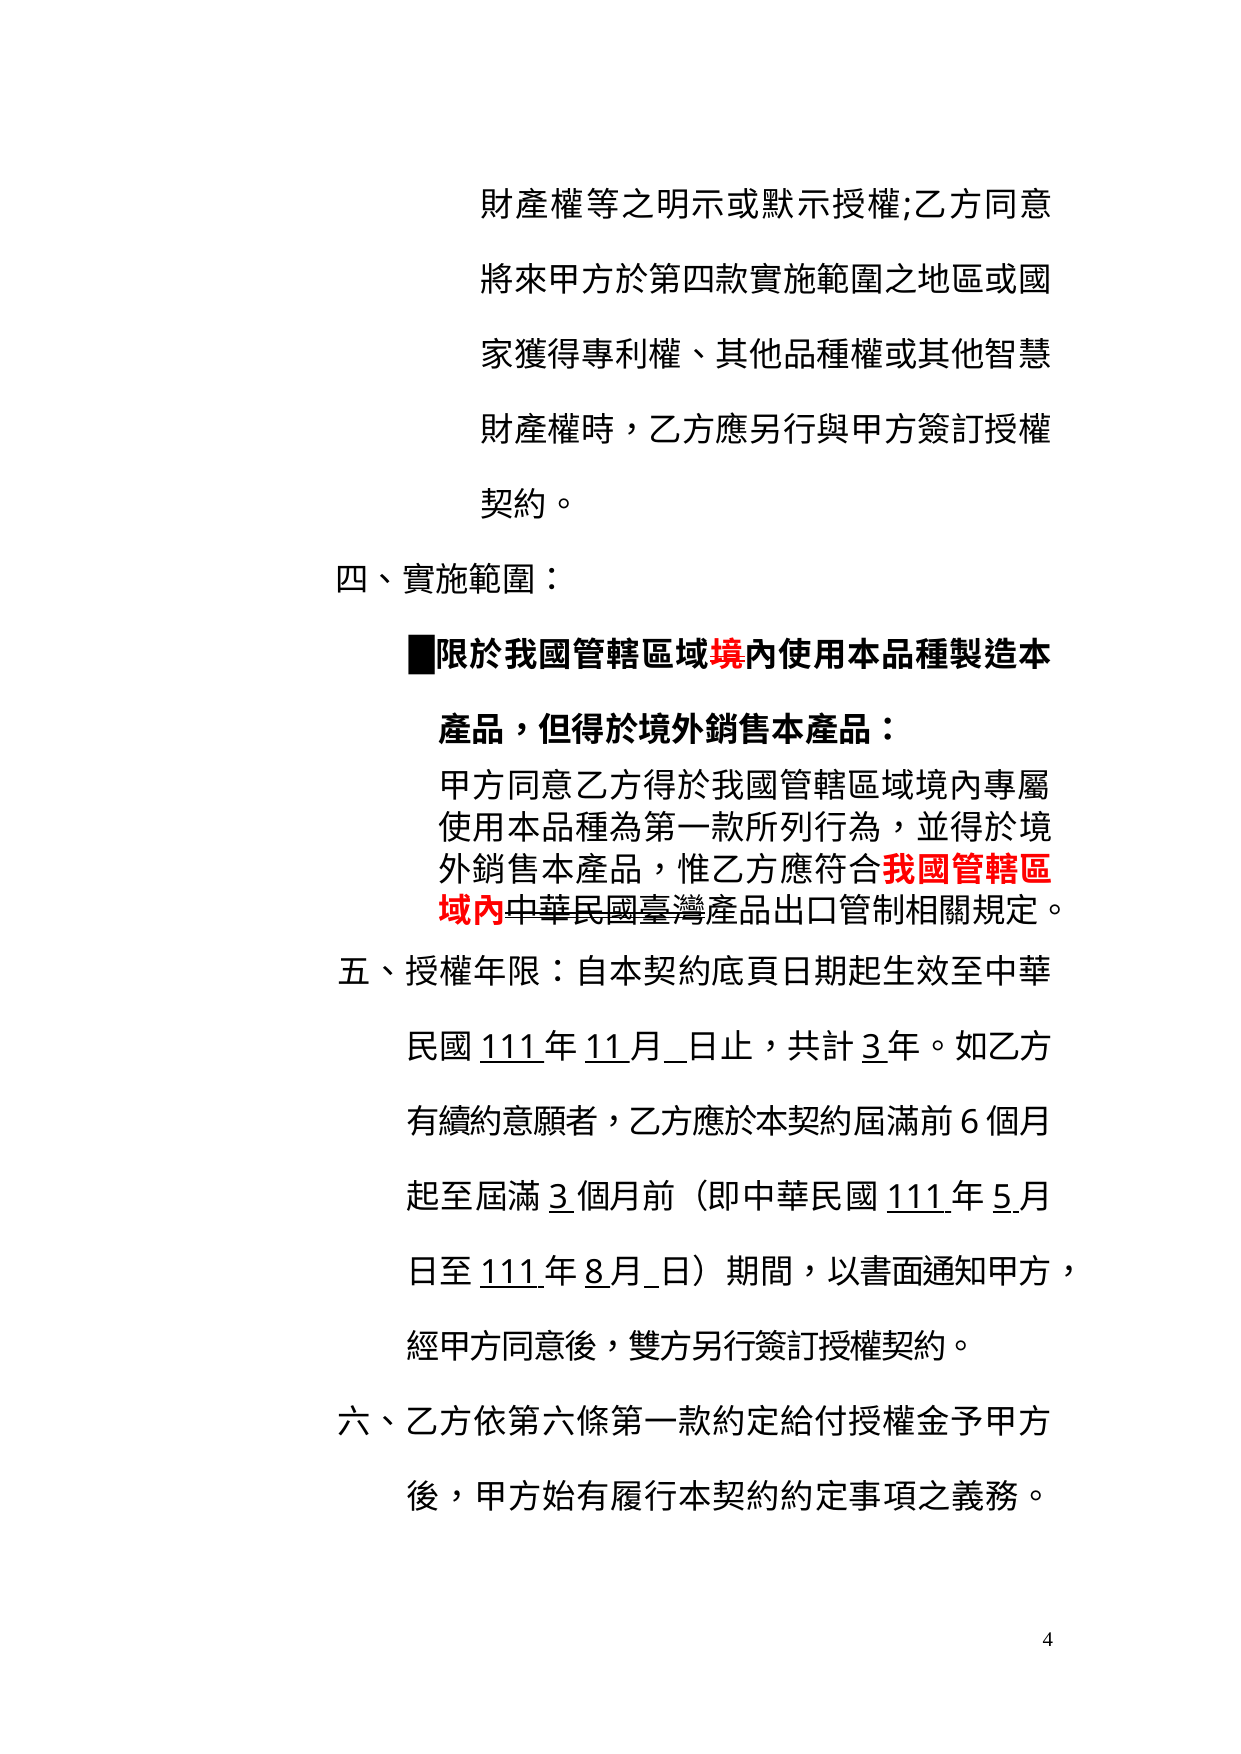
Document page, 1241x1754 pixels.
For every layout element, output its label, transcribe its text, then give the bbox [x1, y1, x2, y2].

text 財產權等之明示或默示授權;乙方同意將來甲方於第四款實施範圍之地區或國家獲得專利權、其他品種權或其他智慧財產權時，乙方應另行與甲方簽訂授權契約。 [412, 164, 1053, 539]
text 四、實施範圍： [187, 539, 1053, 614]
text 六、乙方依第六條第一款約定給付授權金予甲方後，甲方始有履行本契約約定事項之義務。 [337, 1381, 1053, 1531]
text 甲方同意乙方得於我國管轄區域境內專屬使用本品種為第一款所列行為，並得於境外銷售本產品，惟乙方應符合我國管轄區域內中華民國臺灣產品出口管制相關規定。 [438, 764, 1053, 931]
text █限於我國管轄區域境內使用本品種製造本產品，但得於境外銷售本產品： [409, 614, 1053, 764]
text 五、授權年限：自本契約底頁日期起生效至中華民國111年11月 日止，共計3年。如乙方有續約意願者，乙方應於本契約屆滿前6個月起至屆滿3 個月前（即中華民國111年5月 日至111年8月 日）期間，以書面通知甲方，經甲方同意後，雙方另行簽訂授權契約。 [337, 931, 1053, 1381]
